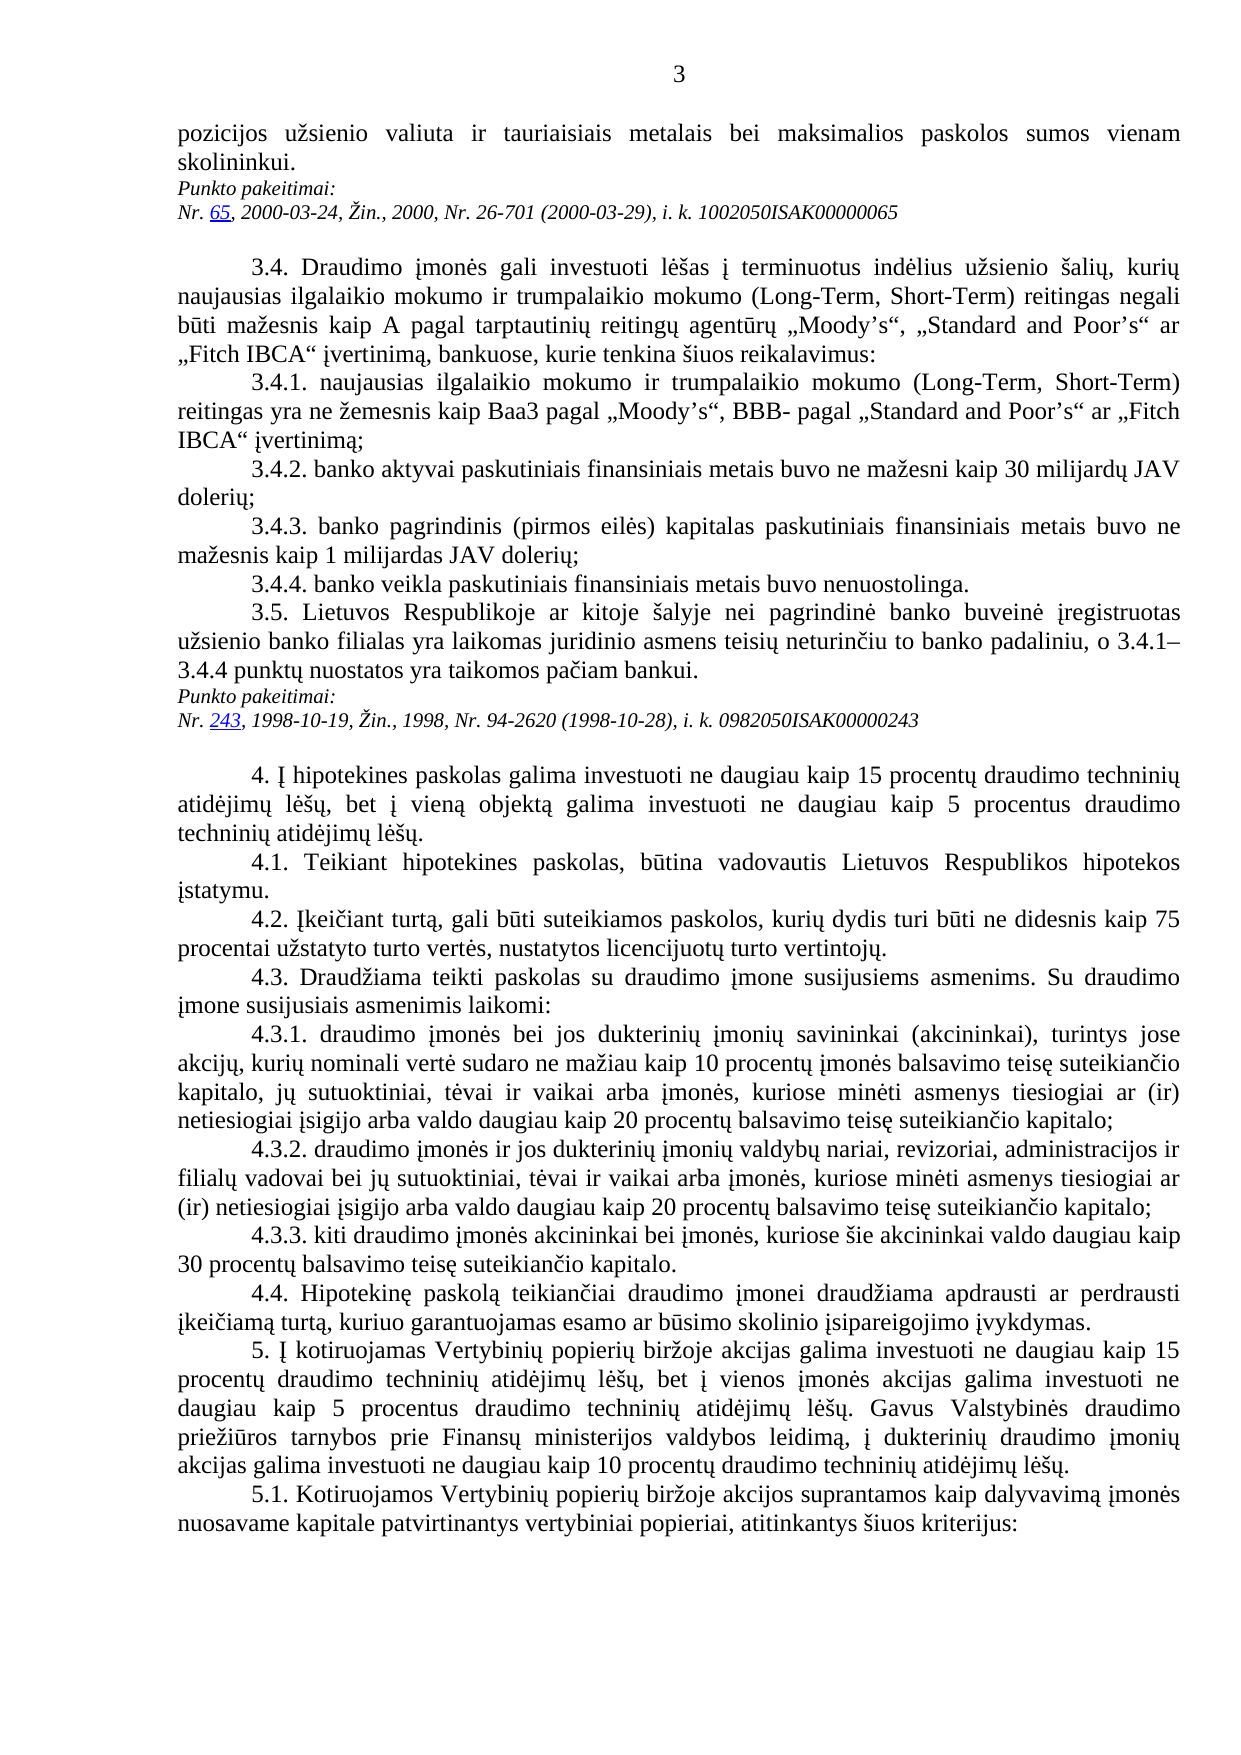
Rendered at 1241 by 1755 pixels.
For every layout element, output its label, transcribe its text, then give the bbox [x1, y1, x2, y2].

text Punkto pakeitimai: [177, 684, 1181, 708]
text 5.1. Kotiruojamos Vertybinių popierių biržoje akcijos suprantamos kaip dalyvavimą įmonės nuosavame kapitale patvirtinantys vertybiniai popieriai, atitinkantys šiuos kriterijus: [177, 1479, 1181, 1537]
text 4.3.3. kiti draudimo įmonės akcininkai bei įmonės, kuriose šie akcininkai valdo daugiau kaip 30 procentų balsavimo teisę suteikiančio kapitalo. [177, 1221, 1181, 1278]
text 4.3. Draudžiama teikti paskolas su draudimo įmone susijusiems asmenims. Su draudimo įmone susijusiais asmenimis laikomi: [177, 962, 1181, 1019]
text 3.4.2. banko aktyvai paskutiniais finansiniais metais buvo ne mažesni kaip 30 milijardų JAV dolerių; [177, 454, 1181, 511]
text Nr. 243, 1998-10-19, Žin., 1998, Nr. 94-2620 (1998-10-28), i. k. 0982050ISAK00000243 [177, 708, 1181, 732]
text 3.4.1. naujausias ilgalaikio mokumo ir trumpalaikio mokumo (Long-Term, Short-Term) reitingas yra ne žemesnis kaip Baa3 pagal „Moody’s“, BBB- pagal „Standard and Poor’s“ ar „Fitch IBCA“ įvertinimą; [177, 367, 1181, 454]
text 3.4.3. banko pagrindinis (pirmos eilės) kapitalas paskutiniais finansiniais metais buvo ne mažesnis kaip 1 milijardas JAV dolerių; [177, 511, 1181, 569]
text 5. Į kotiruojamas Vertybinių popierių biržoje akcijas galima investuoti ne daugiau kaip 15 procentų draudimo techninių atidėjimų lėšų, bet į vienos įmonės akcijas galima investuoti ne daugiau kaip 5 procentus draudimo techninių atidėjimų lėšų. Gavus Valstybinės draudimo priežiūros tarnybos prie Finansų ministerijos valdybos leidimą, į dukterinių draudimo įmonių akcijas galima investuoti ne daugiau kaip 10 procentų draudimo techninių atidėjimų lėšų. [177, 1336, 1181, 1479]
text 4. Į hipotekines paskolas galima investuoti ne daugiau kaip 15 procentų draudimo techninių atidėjimų lėšų, bet į vieną objektą galima investuoti ne daugiau kaip 5 procentus draudimo techninių atidėjimų lėšų. [177, 761, 1181, 847]
text 3.4. Draudimo įmonės gali investuoti lėšas į terminuotus indėlius užsienio šalių, kurių naujausias ilgalaikio mokumo ir trumpalaikio mokumo (Long-Term, Short-Term) reitingas negali būti mažesnis kaip A pagal tarptautinių reitingų agentūrų „Moody’s“, „Standard and Poor’s“ ar „Fitch IBCA“ įvertinimą, bankuose, kurie tenkina šiuos reikalavimus: [177, 252, 1181, 367]
text 4.2. Įkeičiant turtą, gali būti suteikiamos paskolos, kurių dydis turi būti ne didesnis kaip 75 procentai užstatyto turto vertės, nustatytos licencijuotų turto vertintojų. [177, 904, 1181, 962]
text Nr. 65, 2000-03-24, Žin., 2000, Nr. 26-701 (2000-03-29), i. k. 1002050ISAK00000065 [177, 200, 1181, 224]
text pozicijos užsienio valiuta ir tauriaisiais metalais bei maksimalios paskolos sumos vienam skolininkui. [177, 118, 1181, 176]
text Punkto pakeitimai: [177, 176, 1181, 200]
text 4.1. Teikiant hipotekines paskolas, būtina vadovautis Lietuvos Respublikos hipotekos įstatymu. [177, 847, 1181, 904]
text 3.5. Lietuvos Respublikoje ar kitoje šalyje nei pagrindinė banko buveinė įregistruotas užsienio banko filialas yra laikomas juridinio asmens teisių neturinčiu to banko padaliniu, o 3.4.1–3.4.4 punktų nuostatos yra taikomos pačiam bankui. [177, 597, 1181, 684]
text 4.3.2. draudimo įmonės ir jos dukterinių įmonių valdybų nariai, revizoriai, administracijos ir filialų vadovai bei jų sutuoktiniai, tėvai ir vaikai arba įmonės, kuriose minėti asmenys tiesiogiai ar (ir) netiesiogiai įsigijo arba valdo daugiau kaip 20 procentų balsavimo teisę suteikiančio kapitalo; [177, 1134, 1181, 1221]
text 4.4. Hipotekinę paskolą teikiančiai draudimo įmonei draudžiama apdrausti ar perdrausti įkeičiamą turtą, kuriuo garantuojamas esamo ar būsimo skolinio įsipareigojimo įvykdymas. [177, 1278, 1181, 1336]
text 3.4.4. banko veikla paskutiniais finansiniais metais buvo nenuostolinga. [177, 569, 1181, 597]
text 4.3.1. draudimo įmonės bei jos dukterinių įmonių savininkai (akcininkai), turintys jose akcijų, kurių nominali vertė sudaro ne mažiau kaip 10 procentų įmonės balsavimo teisę suteikiančio kapitalo, jų sutuoktiniai, tėvai ir vaikai arba įmonės, kuriose minėti asmenys tiesiogiai ar (ir) netiesiogiai įsigijo arba valdo daugiau kaip 20 procentų balsavimo teisę suteikiančio kapitalo; [177, 1019, 1181, 1134]
